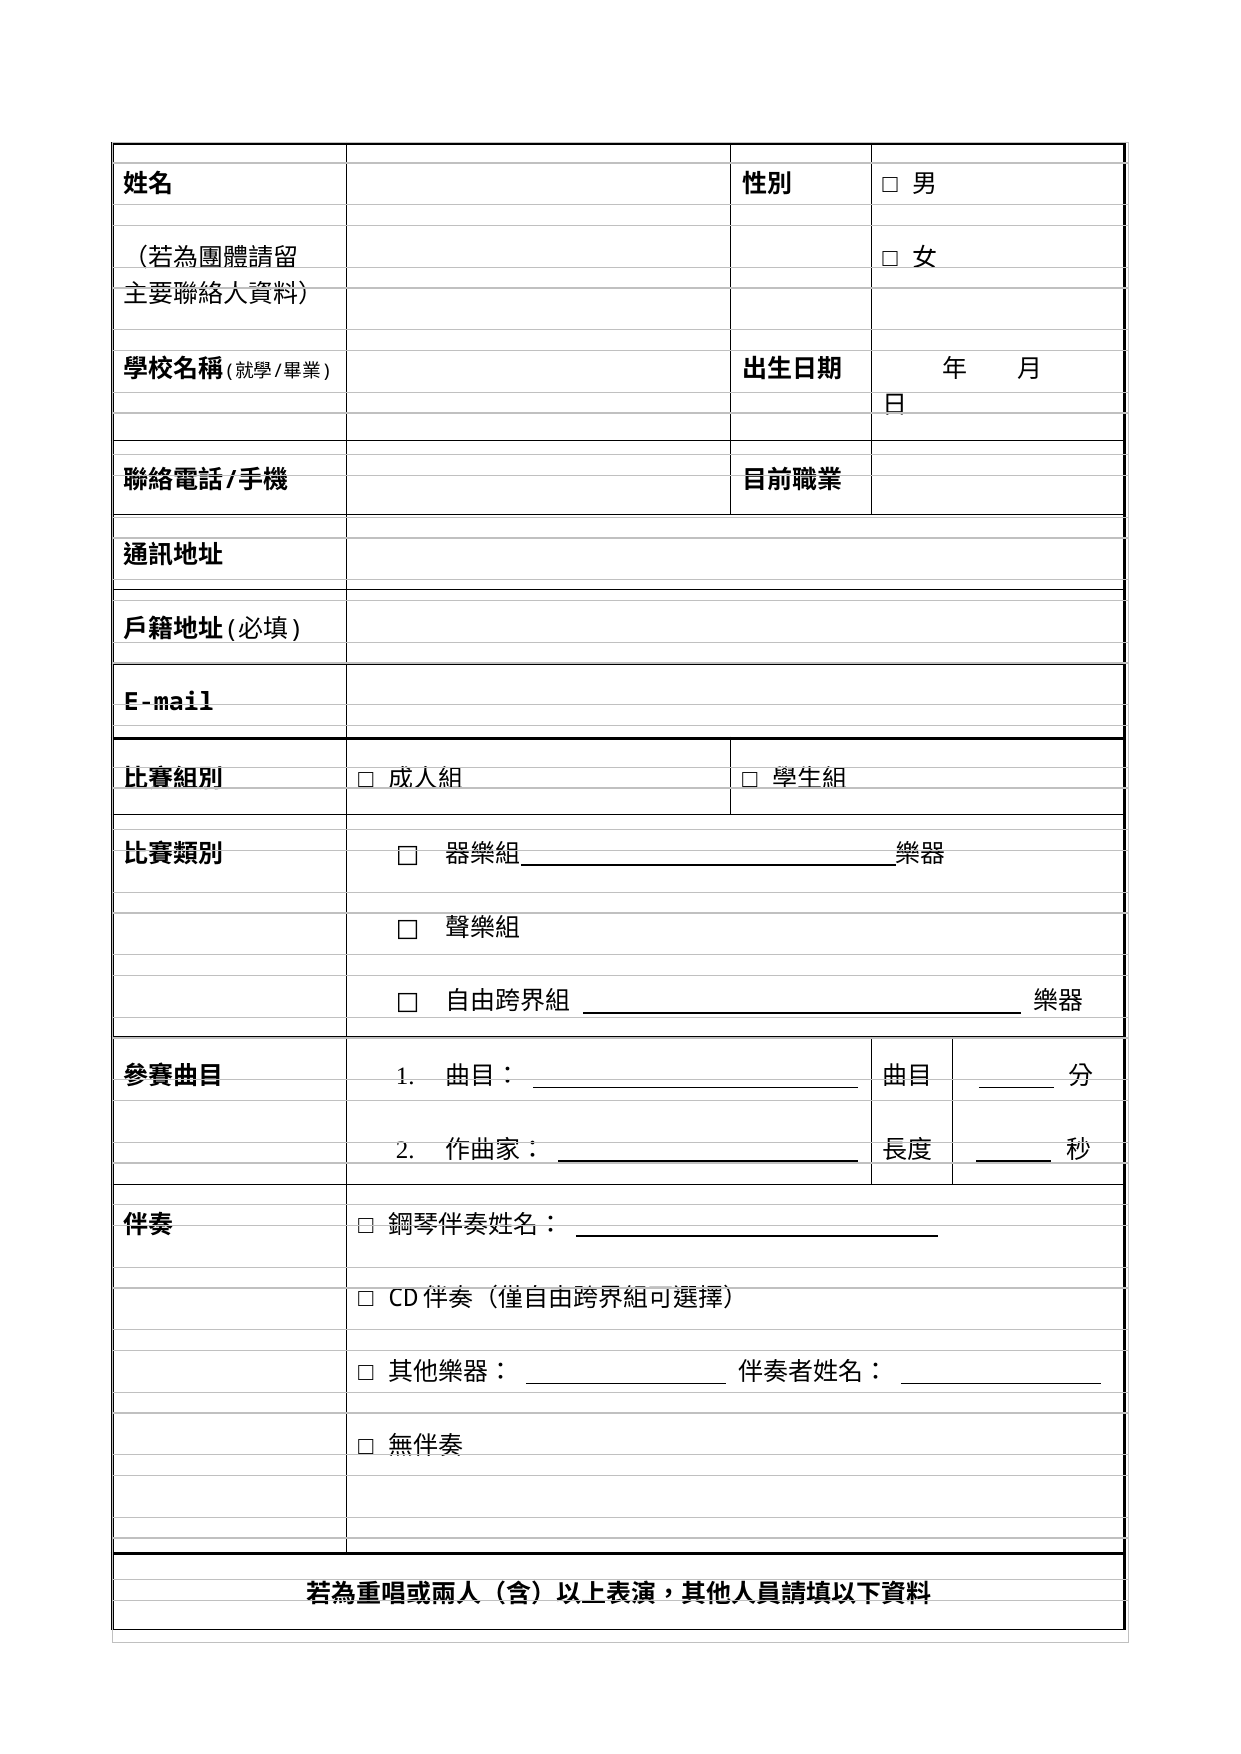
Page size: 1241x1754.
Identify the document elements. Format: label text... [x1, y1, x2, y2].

table_cell [347, 601, 1123, 642]
table_cell [347, 393, 730, 412]
table_cell 年 月 日 [872, 393, 1123, 412]
table_cell 目前職業 [731, 441, 871, 454]
table_cell 性別 [731, 164, 871, 204]
table_cell [347, 665, 1123, 704]
table_cell □ 成人組 [460, 768, 730, 787]
table_cell □ 鋼琴伴奏姓名： □ CD伴奏（僅自由跨界組可選擇） □ 其他樂器： 伴奏者姓名： □ 無伴奏 [347, 1393, 1123, 1412]
table_cell 姓名 （若為團體請留 主要聯絡人資料） [114, 205, 346, 225]
table_cell 分 秒 [953, 1039, 1123, 1079]
table_cell □ 女 [872, 226, 1123, 267]
table_cell 伴奏 [114, 1414, 346, 1454]
table_cell 年 月 日 [872, 330, 1123, 350]
table_cell [347, 330, 730, 350]
table_cell 比賽類別 [114, 851, 346, 892]
table_cell 器樂組 樂器 聲樂組 自由跨界組 樂器 [347, 1018, 1123, 1036]
table_cell [347, 351, 730, 392]
table_cell 目前職業 [731, 476, 871, 514]
table_cell 伴奏 [114, 1351, 346, 1392]
table_cell 曲目 長度 [872, 1143, 952, 1162]
table_cell 伴奏 [114, 1185, 346, 1204]
table_cell 曲目： 作曲家： [347, 1080, 871, 1100]
table_cell [872, 441, 1123, 454]
table_cell [347, 268, 730, 287]
table_cell 比賽組別 [139, 768, 185, 787]
table_cell 分 秒 [953, 1143, 1123, 1162]
table_cell 伴奏 [114, 1393, 346, 1412]
table_cell [114, 590, 346, 600]
table_cell 參賽曲目 [114, 1080, 346, 1100]
table_cell □ 鋼琴伴奏姓名： □ CD伴奏（僅自由跨界組可選擇） □ 其他樂器： 伴奏者姓名： □ 無伴奏 [347, 1330, 1123, 1350]
table_cell 曲目： 作曲家： [347, 1101, 871, 1142]
table_cell [347, 643, 1123, 662]
table_cell [347, 164, 730, 204]
table_cell [347, 145, 730, 162]
table_cell 比賽類別 [114, 815, 346, 829]
table_cell □ 成人組 [392, 772, 404, 787]
table_cell 姓名 （若為團體請留 主要聯絡人資料） [114, 289, 346, 328]
table_cell 伴奏 [114, 1226, 346, 1267]
table_cell 伴奏 [114, 1518, 346, 1537]
table_cell 器樂組 樂器 聲樂組 自由跨界組 樂器 [347, 893, 1123, 912]
table_cell 分 秒 [953, 1164, 1123, 1184]
table_cell 曲目： 作曲家： [347, 1039, 871, 1079]
table_cell 戶籍地址(必填) [114, 601, 346, 642]
table_cell 姓名 （若為團體請留 主要聯絡人資料） [114, 268, 346, 287]
table_cell 伴奏 [114, 1268, 346, 1287]
table_cell [731, 414, 871, 439]
table_cell 姓名 （若為團體請留 主要聯絡人資料） [114, 164, 346, 204]
table_cell 分 秒 [953, 1080, 1123, 1100]
table_cell [347, 580, 1123, 589]
table_cell □ 鋼琴伴奏姓名： □ CD伴奏（僅自由跨界組可選擇） □ 其他樂器： 伴奏者姓名： □ 無伴奏 [347, 1414, 1123, 1454]
table_cell [731, 330, 871, 350]
table_cell 器樂組 樂器 聲樂組 自由跨界組 樂器 [347, 914, 1123, 954]
table_cell □ 學生組 [844, 768, 1123, 787]
table_cell [347, 414, 730, 439]
table_cell [731, 393, 871, 412]
table_cell 年 月 日 [872, 414, 1123, 439]
table_cell □ 男 [872, 164, 1123, 204]
table_cell [114, 643, 346, 662]
table_cell 曲目 長度 [872, 1101, 952, 1142]
table_cell □ 成人組 [419, 775, 432, 787]
table_cell 比賽組別 [114, 740, 346, 767]
table_cell □ 鋼琴伴奏姓名： □ CD伴奏（僅自由跨界組可選擇） □ 其他樂器： 伴奏者姓名： □ 無伴奏 [347, 1205, 1123, 1225]
table_cell [872, 205, 1123, 225]
table_cell □ 學生組 [811, 768, 834, 787]
table_cell 曲目 長度 [872, 1039, 952, 1079]
table_cell 器樂組 樂器 聲樂組 自由跨界組 樂器 [347, 851, 1123, 892]
table_cell 若為重唱或兩人（含）以上表演，其他人員請填以下資料 [114, 1601, 1123, 1629]
table_cell 參賽曲目 [114, 1039, 346, 1079]
table_cell [114, 393, 346, 412]
table_cell [731, 268, 871, 287]
table_cell 比賽類別 [114, 914, 346, 954]
table_cell 器樂組 樂器 聲樂組 自由跨界組 樂器 [347, 830, 1123, 850]
table_cell 伴奏 [114, 1539, 346, 1552]
table_cell □ 成人組 [347, 789, 730, 813]
table_cell E-mail [114, 665, 346, 704]
table_cell 伴奏 [114, 1289, 346, 1329]
table_cell [347, 476, 730, 514]
table_cell [114, 518, 346, 537]
table_cell [872, 145, 1123, 162]
table_cell 參賽曲目 [114, 1164, 346, 1184]
table_cell □ 鋼琴伴奏姓名： □ CD伴奏（僅自由跨界組可選擇） □ 其他樂器： 伴奏者姓名： □ 無伴奏 [347, 1539, 1123, 1552]
table_cell 參賽曲目 [114, 1143, 346, 1162]
table_cell 器樂組 樂器 聲樂組 自由跨界組 樂器 [347, 815, 1123, 829]
table_cell [114, 330, 346, 350]
table_cell 比賽組別 [114, 789, 346, 813]
table_cell 比賽組別 [196, 768, 203, 787]
table_cell 比賽類別 [114, 976, 346, 1017]
table_cell [347, 539, 1123, 579]
table_cell 比賽組別 [221, 768, 346, 787]
table_cell 伴奏 [114, 1330, 346, 1350]
table_cell [731, 145, 871, 162]
table_cell □ 成人組 [347, 740, 730, 767]
table_cell □ 鋼琴伴奏姓名： □ CD伴奏（僅自由跨界組可選擇） □ 其他樂器： 伴奏者姓名： □ 無伴奏 [347, 1351, 1123, 1392]
table_cell □ 學生組 [743, 773, 756, 786]
table_cell [114, 580, 346, 589]
table_cell [347, 441, 730, 454]
table_cell □ 學生組 [731, 768, 809, 787]
table_cell 若為重唱或兩人（含）以上表演，其他人員請填以下資料 [500, 1580, 537, 1600]
table_cell 伴奏 [114, 1205, 346, 1225]
table_cell 比賽組別 [129, 768, 137, 787]
table_cell E-mail [114, 726, 346, 737]
table_cell 伴奏 [114, 1476, 346, 1517]
table_cell 聯絡電話/手機 [114, 476, 346, 514]
table_cell □ 成人組 [426, 768, 450, 787]
table_cell [872, 268, 1123, 287]
table_cell 姓名 （若為團體請留 主要聯絡人資料） [114, 145, 346, 162]
table_cell 通訊地址 [114, 539, 346, 579]
table_cell 聯絡電話/手機 [114, 455, 346, 475]
table_cell [731, 226, 871, 267]
table_cell 曲目： 作曲家： [347, 1143, 871, 1162]
table_cell □ 學生組 [731, 740, 1123, 767]
table_cell [347, 518, 1123, 537]
table_cell [347, 226, 730, 267]
table_cell 比賽類別 [114, 1018, 346, 1036]
table_cell 學校名稱(就學/畢業) [114, 351, 346, 392]
table_cell □ 學生組 [731, 789, 1123, 813]
table_cell □ 成人組 [359, 773, 372, 786]
table_cell 聯絡電話/手機 [114, 441, 346, 454]
table_cell 出生日期 [731, 351, 871, 392]
table_cell □ 鋼琴伴奏姓名： □ CD伴奏（僅自由跨界組可選擇） □ 其他樂器： 伴奏者姓名： □ 無伴奏 [347, 1289, 1123, 1329]
table_cell 分 秒 [953, 1101, 1123, 1142]
table_cell [731, 289, 871, 328]
table_cell 參賽曲目 [114, 1101, 346, 1142]
table_cell [347, 590, 1123, 600]
table_cell 若為重唱或兩人（含）以上表演，其他人員請填以下資料 [114, 1555, 1123, 1579]
table_cell □ 成人組 [404, 768, 424, 787]
table_cell 曲目 長度 [872, 1164, 952, 1184]
table_cell [731, 205, 871, 225]
table_cell 比賽組別 [205, 768, 218, 787]
table_cell 器樂組 樂器 聲樂組 自由跨界組 樂器 [347, 955, 1123, 975]
table_cell □ 鋼琴伴奏姓名： □ CD伴奏（僅自由跨界組可選擇） □ 其他樂器： 伴奏者姓名： □ 無伴奏 [347, 1185, 1123, 1204]
table_cell 目前職業 [731, 455, 871, 475]
table_cell 比賽類別 [114, 955, 346, 975]
table_cell [872, 476, 1123, 514]
table_cell □ 鋼琴伴奏姓名： □ CD伴奏（僅自由跨界組可選擇） □ 其他樂器： 伴奏者姓名： □ 無伴奏 [347, 1518, 1123, 1537]
table_cell [347, 726, 1123, 737]
table_cell 年 月 日 [872, 351, 1123, 392]
table_cell 姓名 （若為團體請留 主要聯絡人資料） [114, 226, 346, 267]
table_cell 若為重唱或兩人（含）以上表演，其他人員請填以下資料 [535, 1580, 1123, 1600]
table_cell 比賽類別 [114, 830, 346, 850]
table_cell [347, 705, 1123, 725]
table_cell □ 鋼琴伴奏姓名： □ CD伴奏（僅自由跨界組可選擇） □ 其他樂器： 伴奏者姓名： □ 無伴奏 [347, 1476, 1123, 1517]
table_cell [347, 205, 730, 225]
table_cell 伴奏 [114, 1455, 346, 1475]
table_cell 器樂組 樂器 聲樂組 自由跨界組 樂器 [347, 976, 1123, 1017]
table_cell 曲目： 作曲家： [347, 1164, 871, 1184]
table_cell 曲目 長度 [872, 1080, 952, 1100]
table_cell 若為重唱或兩人（含）以上表演，其他人員請填以下資料 [114, 1580, 502, 1600]
table_cell [872, 289, 1123, 328]
table_cell [114, 414, 346, 439]
table_cell 比賽組別 [114, 768, 126, 787]
table_cell □ 鋼琴伴奏姓名： □ CD伴奏（僅自由跨界組可選擇） □ 其他樂器： 伴奏者姓名： □ 無伴奏 [347, 1455, 1123, 1475]
table_cell E-mail [114, 705, 346, 725]
table_cell 比賽類別 [114, 893, 346, 912]
table_cell [872, 455, 1123, 475]
table_cell □ 成人組 [347, 768, 402, 787]
table_cell □ 鋼琴伴奏姓名： □ CD伴奏（僅自由跨界組可選擇） □ 其他樂器： 伴奏者姓名： □ 無伴奏 [347, 1268, 1123, 1287]
table_cell [347, 455, 730, 475]
table_cell [347, 289, 730, 328]
table_cell □ 鋼琴伴奏姓名： □ CD伴奏（僅自由跨界組可選擇） □ 其他樂器： 伴奏者姓名： □ 無伴奏 [347, 1226, 1123, 1267]
